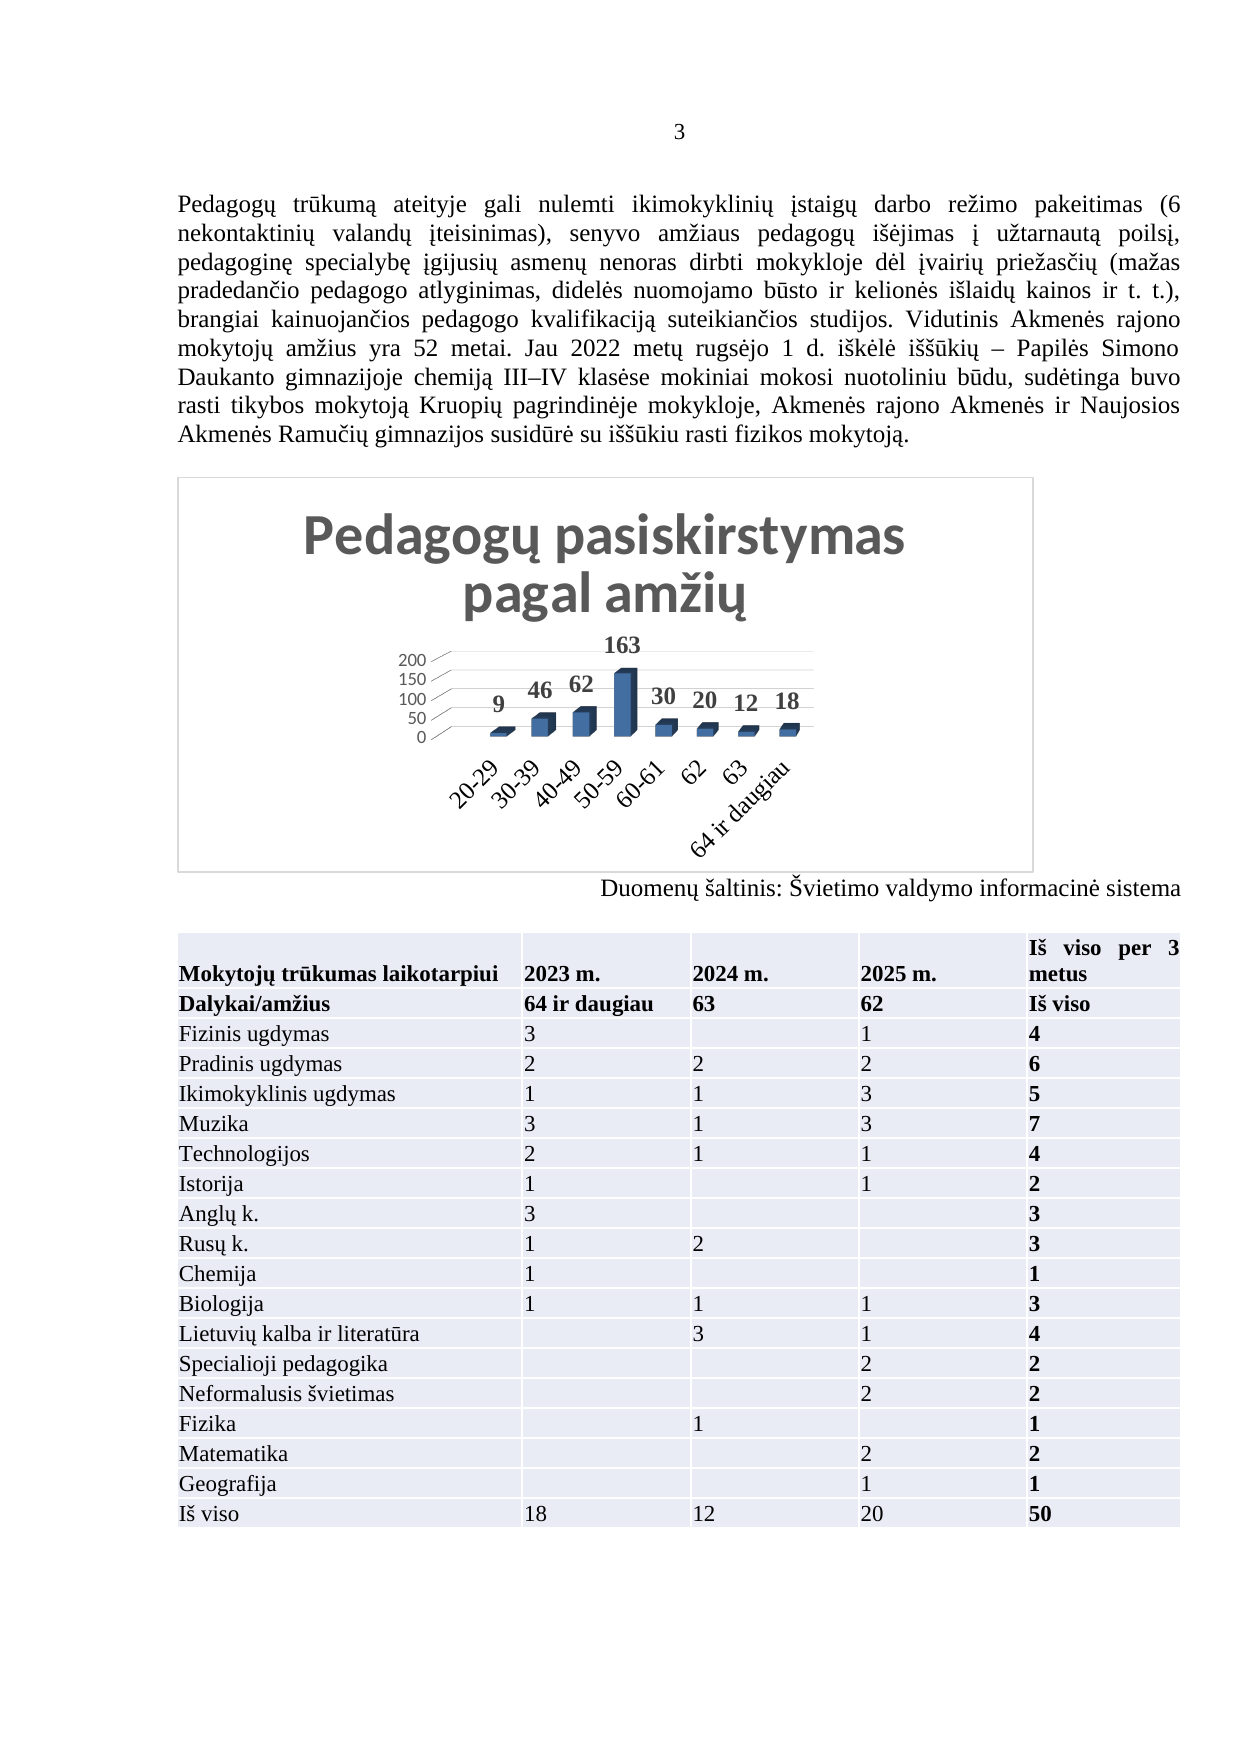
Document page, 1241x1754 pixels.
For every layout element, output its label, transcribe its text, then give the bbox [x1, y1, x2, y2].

table_cell 3 [1028, 1199, 1180, 1227]
table_cell Specialioji pedagogika [178, 1349, 521, 1377]
table_cell 1 [692, 1409, 858, 1437]
table_cell [523, 1439, 690, 1467]
table_cell 50 [1028, 1499, 1180, 1527]
table_cell 7 [1028, 1109, 1180, 1137]
table_cell 4 [1028, 1019, 1180, 1047]
table_cell 1 [860, 1019, 1026, 1047]
table_cell 1 [523, 1229, 690, 1257]
table_cell 1 [860, 1469, 1026, 1497]
table_cell Pradinis ugdymas [178, 1049, 521, 1077]
table_cell [692, 1379, 858, 1407]
table_cell 1 [860, 1169, 1026, 1197]
table_cell Fizika [178, 1409, 521, 1437]
table_cell 2 [860, 1379, 1026, 1407]
table_cell Fizinis ugdymas [178, 1019, 521, 1047]
table_cell 1 [523, 1259, 690, 1287]
table_cell [860, 1409, 1026, 1437]
table_cell 2 [1028, 1169, 1180, 1197]
table_cell Iš viso [178, 1499, 521, 1527]
table_cell Neformalusis švietimas [178, 1379, 521, 1407]
text Pedagogų trūkumą ateityje gali nulemti ikimokyklinių įstaigų darbo režimo pakeitimas (6 nekontaktinių valandų įteisinimas), senyvo amžiaus pedagogų išėjimas į užtarnautą poilsį, pedagoginę specialybę įgijusių asmenų nenoras dirbti mokykloje dėl įvairių priežasčių (mažas pradedančio pedagogo atlyginimas, didelės nuomojamo būsto ir kelionės išlaidų kainos ir t. t.), brangiai kainuojančios pedagogo kvalifikaciją suteikiančios studijos. Vidutinis Akmenės rajono mokytojų amžius yra 52 metai. Jau 2022 metų rugsėjo 1 d. iškėlė iššūkių – Papilės Simono Daukanto gimnazijoje chemiją III–IV klasėse mokiniai mokosi nuotoliniu būdu, sudėtinga buvo rasti tikybos mokytoją Kruopių pagrindinėje mokykloje, Akmenės rajono Akmenės ir Naujosios Akmenės Ramučių gimnazijos susidūrė su iššūkiu rasti fizikos mokytoją. [177, 189, 1181, 448]
table_cell 1 [1028, 1409, 1180, 1437]
table_cell [523, 1349, 690, 1377]
table_cell 4 [1028, 1319, 1180, 1347]
table_cell 2 [692, 1049, 858, 1077]
table_cell [692, 1349, 858, 1377]
table_cell [523, 1379, 690, 1407]
table_cell 3 [860, 1079, 1026, 1107]
table_cell Biologija [178, 1289, 521, 1317]
table_cell [692, 1259, 858, 1287]
table_cell 64 ir daugiau [523, 989, 690, 1017]
table_cell 2 [523, 1049, 690, 1077]
table_cell Technologijos [178, 1139, 521, 1167]
table_cell 1 [692, 1289, 858, 1317]
table_cell 6 [1028, 1049, 1180, 1077]
table_header Mokytojų trūkumas laikotarpiui [178, 933, 521, 987]
table_cell 3 [523, 1199, 690, 1227]
table_cell [692, 1439, 858, 1467]
table_cell Iš viso [1028, 989, 1180, 1017]
table_cell 20 [860, 1499, 1026, 1527]
table_cell [860, 1199, 1026, 1227]
table_cell Istorija [178, 1169, 521, 1197]
table_cell Matematika [178, 1439, 521, 1467]
table_cell 2 [860, 1049, 1026, 1077]
table_cell 1 [1028, 1469, 1180, 1497]
table_cell [692, 1199, 858, 1227]
table_cell [692, 1019, 858, 1047]
table_cell 12 [692, 1499, 858, 1527]
table_cell 3 [692, 1319, 858, 1347]
table_cell 2 [1028, 1379, 1180, 1407]
table_cell [860, 1259, 1026, 1287]
table_cell 2 [860, 1349, 1026, 1377]
table_cell 1 [860, 1289, 1026, 1317]
table_cell 3 [523, 1019, 690, 1047]
table_cell [860, 1229, 1026, 1257]
table_cell 62 [860, 989, 1026, 1017]
table_cell 2 [692, 1229, 858, 1257]
table_cell [523, 1409, 690, 1437]
table_cell Chemija [178, 1259, 521, 1287]
table_cell 3 [1028, 1229, 1180, 1257]
table_cell [523, 1469, 690, 1497]
table_cell Rusų k. [178, 1229, 521, 1257]
table_cell 63 [692, 989, 858, 1017]
table_cell 1 [1028, 1259, 1180, 1287]
table_cell 4 [1028, 1139, 1180, 1167]
table_cell 1 [523, 1169, 690, 1197]
table_header Iš viso per 3 metus [1028, 933, 1180, 987]
table_cell 1 [692, 1109, 858, 1137]
table_cell Anglų k. [178, 1199, 521, 1227]
table_cell 1 [692, 1139, 858, 1167]
table_cell 1 [860, 1139, 1026, 1167]
table_cell Muzika [178, 1109, 521, 1137]
table_cell [692, 1169, 858, 1197]
table_cell 1 [523, 1289, 690, 1317]
table_cell 18 [523, 1499, 690, 1527]
table_header 2023 m. [523, 933, 690, 987]
table_header 2024 m. [692, 933, 858, 987]
table_cell Dalykai/amžius [178, 989, 521, 1017]
table_cell 2 [1028, 1349, 1180, 1377]
table_cell 3 [523, 1109, 690, 1137]
table_cell 1 [692, 1079, 858, 1107]
table_cell Ikimokyklinis ugdymas [178, 1079, 521, 1107]
table_cell 2 [1028, 1439, 1180, 1467]
table_cell 2 [523, 1139, 690, 1167]
table_header 2025 m. [860, 933, 1026, 987]
table_cell [523, 1319, 690, 1347]
table_cell 3 [1028, 1289, 1180, 1317]
table_cell 5 [1028, 1079, 1180, 1107]
table_cell [692, 1469, 858, 1497]
table_cell 3 [860, 1109, 1026, 1137]
table_cell 1 [860, 1319, 1026, 1347]
table_cell Geografija [178, 1469, 521, 1497]
table_cell 2 [860, 1439, 1026, 1467]
table_cell Lietuvių kalba ir literatūra [178, 1319, 521, 1347]
text Duomenų šaltinis: Švietimo valdymo informacinė sistema [177, 873, 1181, 902]
table_cell 1 [523, 1079, 690, 1107]
